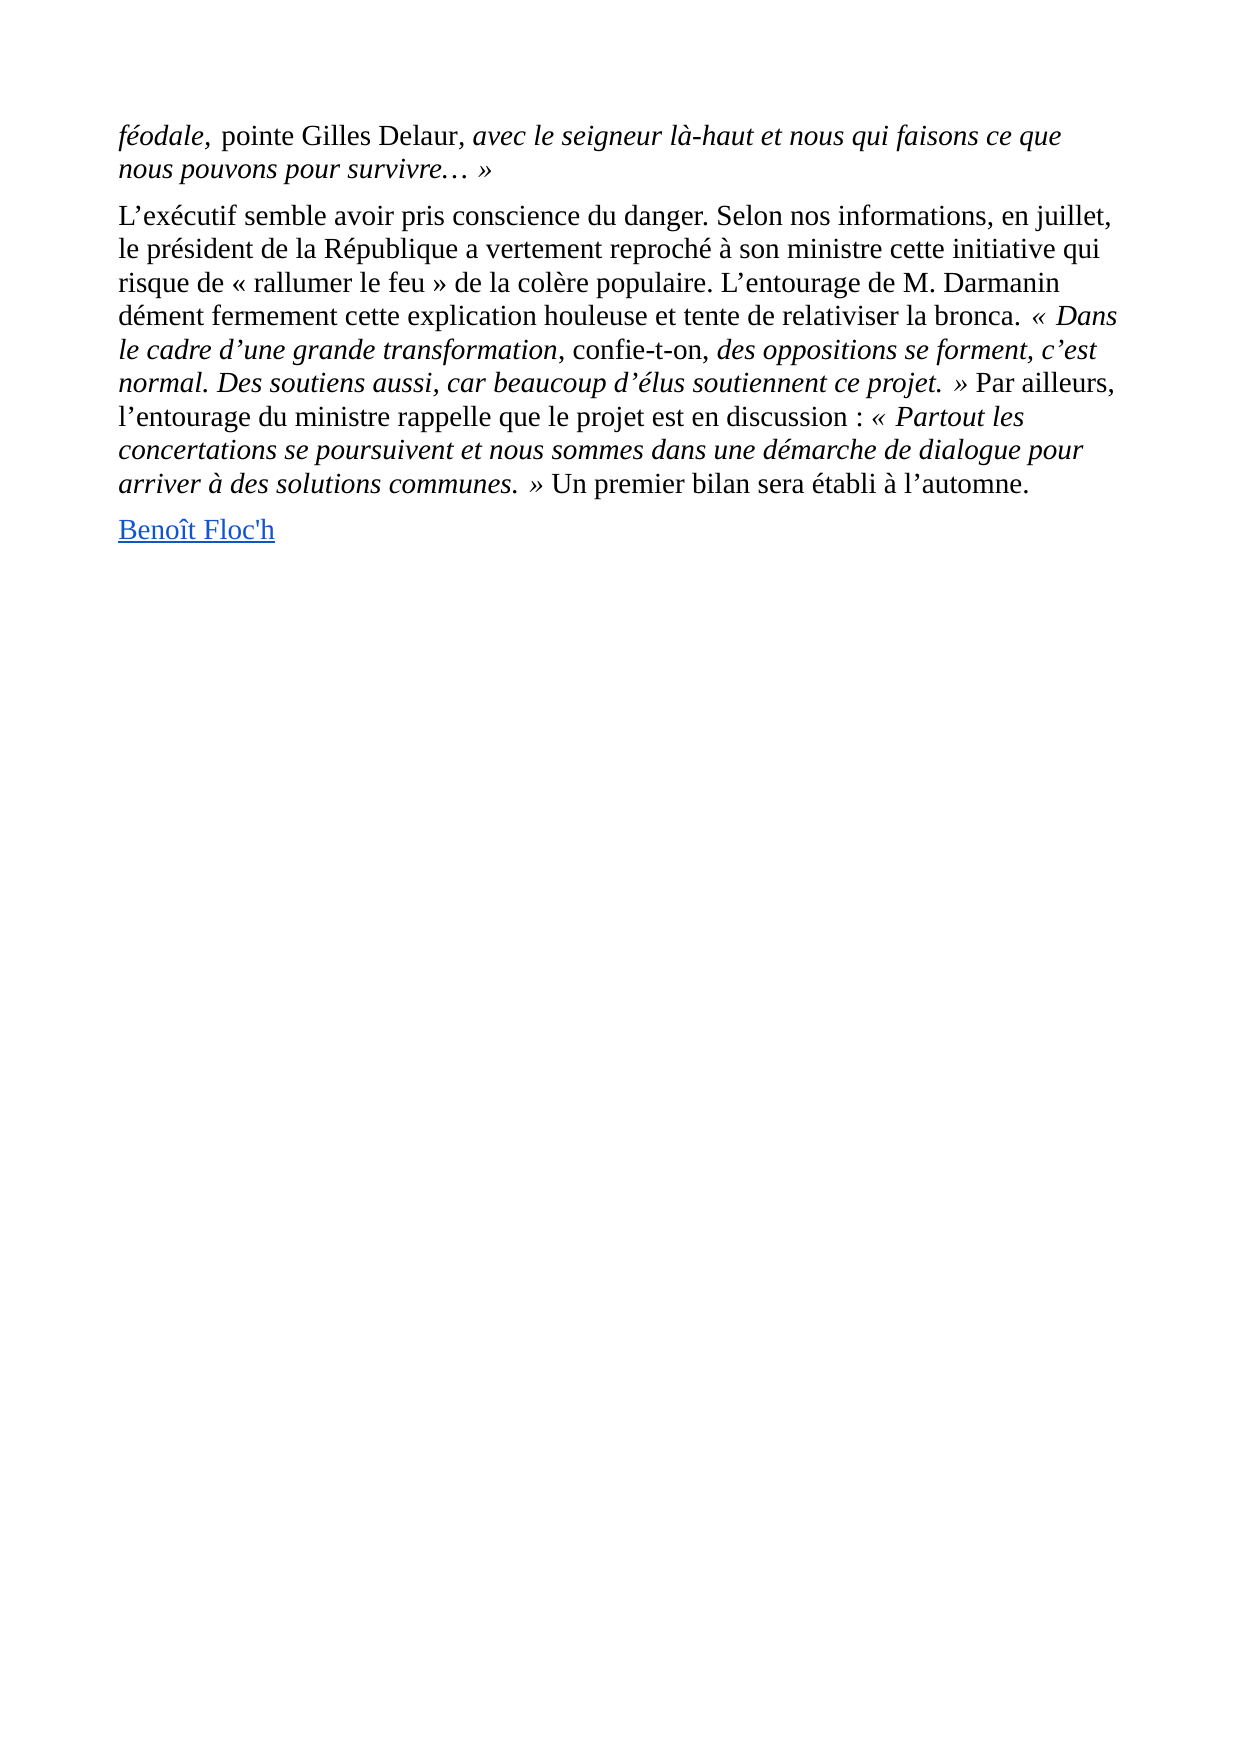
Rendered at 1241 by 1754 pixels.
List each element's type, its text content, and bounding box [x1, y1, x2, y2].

text Benoît Floc'h [118, 512, 1122, 546]
text L’exécutif semble avoir pris conscience du danger. Selon nos informations, en juillet, le président de la République a vertement reproché à son ministre cette initiative qui risque de « rallumer le feu » de la colère populaire. L’entourage de M. Darmanin dément fermement cette explication houleuse et tente de relativiser la bronca. « Dans le cadre d’une grande transformation, confie-t-on, des oppositions se forment, c’est normal. Des soutiens aussi, car beaucoup d’élus soutiennent ce projet. » Par ailleurs, l’entourage du ministre rappelle que le projet est en discussion : « Partout les concertations se poursuivent et nous sommes dans une démarche de dialogue pour arriver à des solutions communes. » Un premier bilan sera établi à l’automne. [118, 198, 1122, 499]
text féodale, pointe Gilles Delaur, avec le seigneur là-haut et nous qui faisons ce que nous pouvons pour survivre… » [118, 118, 1122, 185]
